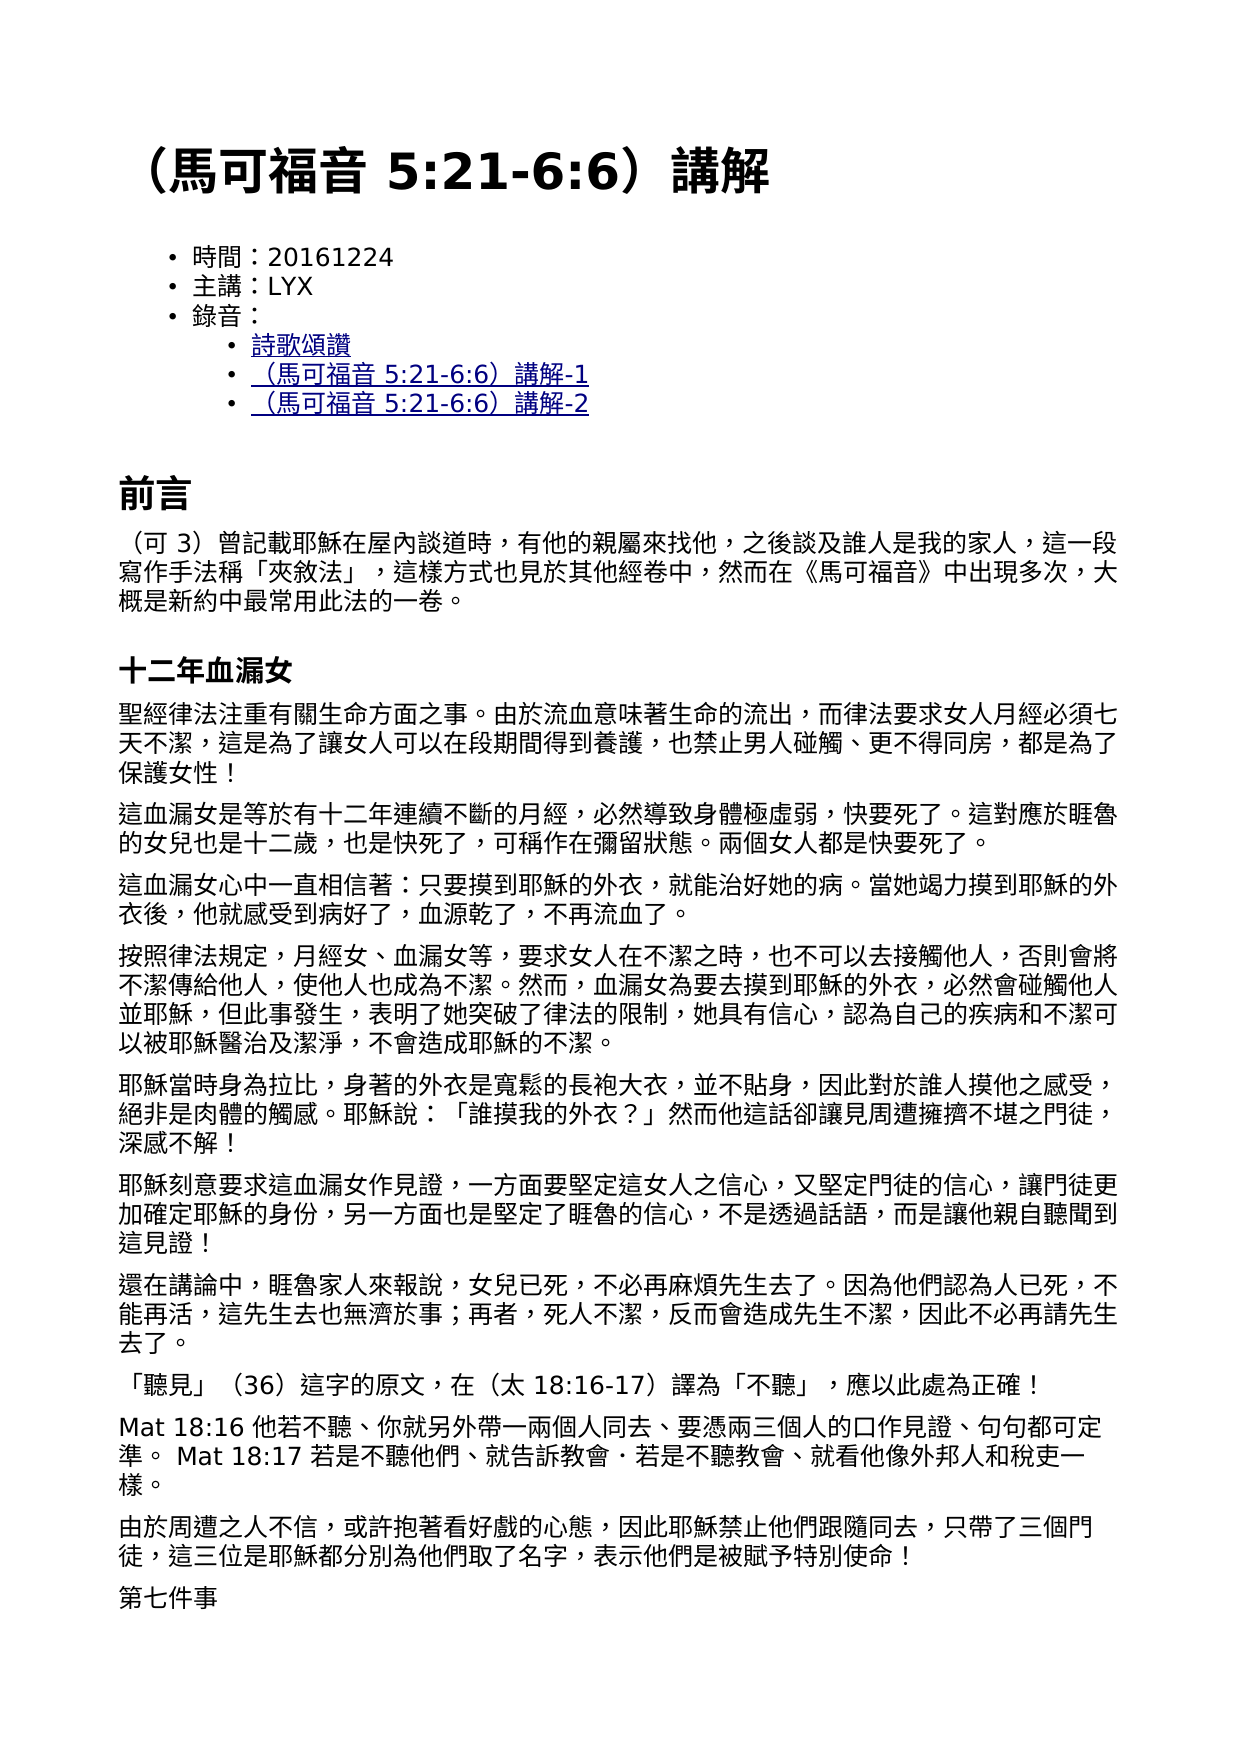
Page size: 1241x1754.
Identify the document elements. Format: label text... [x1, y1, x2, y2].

text 還在講論中，睚魯家人來報說，女兒已死，不必再麻煩先生去了。因為他們認為人已死，不能再活，這先生去也無濟於事；再者，死人不潔，反而會造成先生不潔，因此不必再請先生去了。 [118, 1271, 1122, 1359]
text 耶穌刻意要求這血漏女作見證，一方面要堅定這女人之信心，又堅定門徒的信心，讓門徒更加確定耶穌的身份，另一方面也是堅定了睚魯的信心，不是透過話語，而是讓他親自聽聞到這見證！ [118, 1171, 1122, 1259]
subtitle 前言 [118, 473, 1122, 516]
text 這血漏女心中一直相信著：只要摸到耶穌的外衣，就能治好她的病。當她竭力摸到耶穌的外衣後，他就感受到病好了，血源乾了，不再流血了。 [118, 871, 1122, 929]
list （馬可福音 5:21-6:6）講解-1 [236, 360, 1122, 389]
list （馬可福音 5:21-6:6）講解-2 [236, 389, 1122, 418]
list 錄音： [177, 302, 1122, 331]
subtitle （馬可福音 5:21-6:6）講解 [118, 143, 1122, 201]
list 主講：LYX [177, 272, 1122, 302]
list 詩歌頌讚 [236, 331, 1122, 360]
text 耶穌當時身為拉比，身著的外衣是寬鬆的長袍大衣，並不貼身，因此對於誰人摸他之感受，絕非是肉體的觸感。耶穌說：「誰摸我的外衣？」然而他這話卻讓見周遭擁擠不堪之門徒，深感不解！ [118, 1071, 1122, 1159]
list 時間：20161224 [177, 243, 1122, 272]
text 由於周遭之人不信，或許抱著看好戲的心態，因此耶穌禁止他們跟隨同去，只帶了三個門徒，這三位是耶穌都分別為他們取了名字，表示他們是被賦予特別使命！ [118, 1513, 1122, 1571]
text 按照律法規定，月經女、血漏女等，要求女人在不潔之時，也不可以去接觸他人，否則會將不潔傳給他人，使他人也成為不潔。然而，血漏女為要去摸到耶穌的外衣，必然會碰觸他人並耶穌，但此事發生，表明了她突破了律法的限制，她具有信心，認為自己的疾病和不潔可以被耶穌醫治及潔淨，不會造成耶穌的不潔。 [118, 942, 1122, 1059]
text Mat 18:16 他若不聽、你就另外帶一兩個人同去、要憑兩三個人的口作見證、句句都可定準。 Mat 18:17 若是不聽他們、就告訴教會．若是不聽教會、就看他像外邦人和稅吏一樣。 [118, 1413, 1122, 1500]
text （可 3）曾記載耶穌在屋內談道時，有他的親屬來找他，之後談及誰人是我的家人，這一段寫作手法稱「夾敘法」，這樣方式也見於其他經卷中，然而在《馬可福音》中出現多次，大概是新約中最常用此法的一卷。 [118, 529, 1122, 616]
subtitle 十二年血漏女 [118, 654, 1122, 688]
text 這血漏女是等於有十二年連續不斷的月經，必然導致身體極虛弱，快要死了。這對應於睚魯的女兒也是十二歲，也是快死了，可稱作在彌留狀態。兩個女人都是快要死了。 [118, 800, 1122, 859]
text 第七件事 [118, 1584, 1122, 1613]
text 聖經律法注重有關生命方面之事。由於流血意味著生命的流出，而律法要求女人月經必須七天不潔，這是為了讓女人可以在段期間得到養護，也禁止男人碰觸、更不得同房，都是為了保護女性！ [118, 700, 1122, 788]
text 「聽見」（36）這字的原文，在（太 18:16-17）譯為「不聽」，應以此處為正確！ [118, 1371, 1122, 1400]
